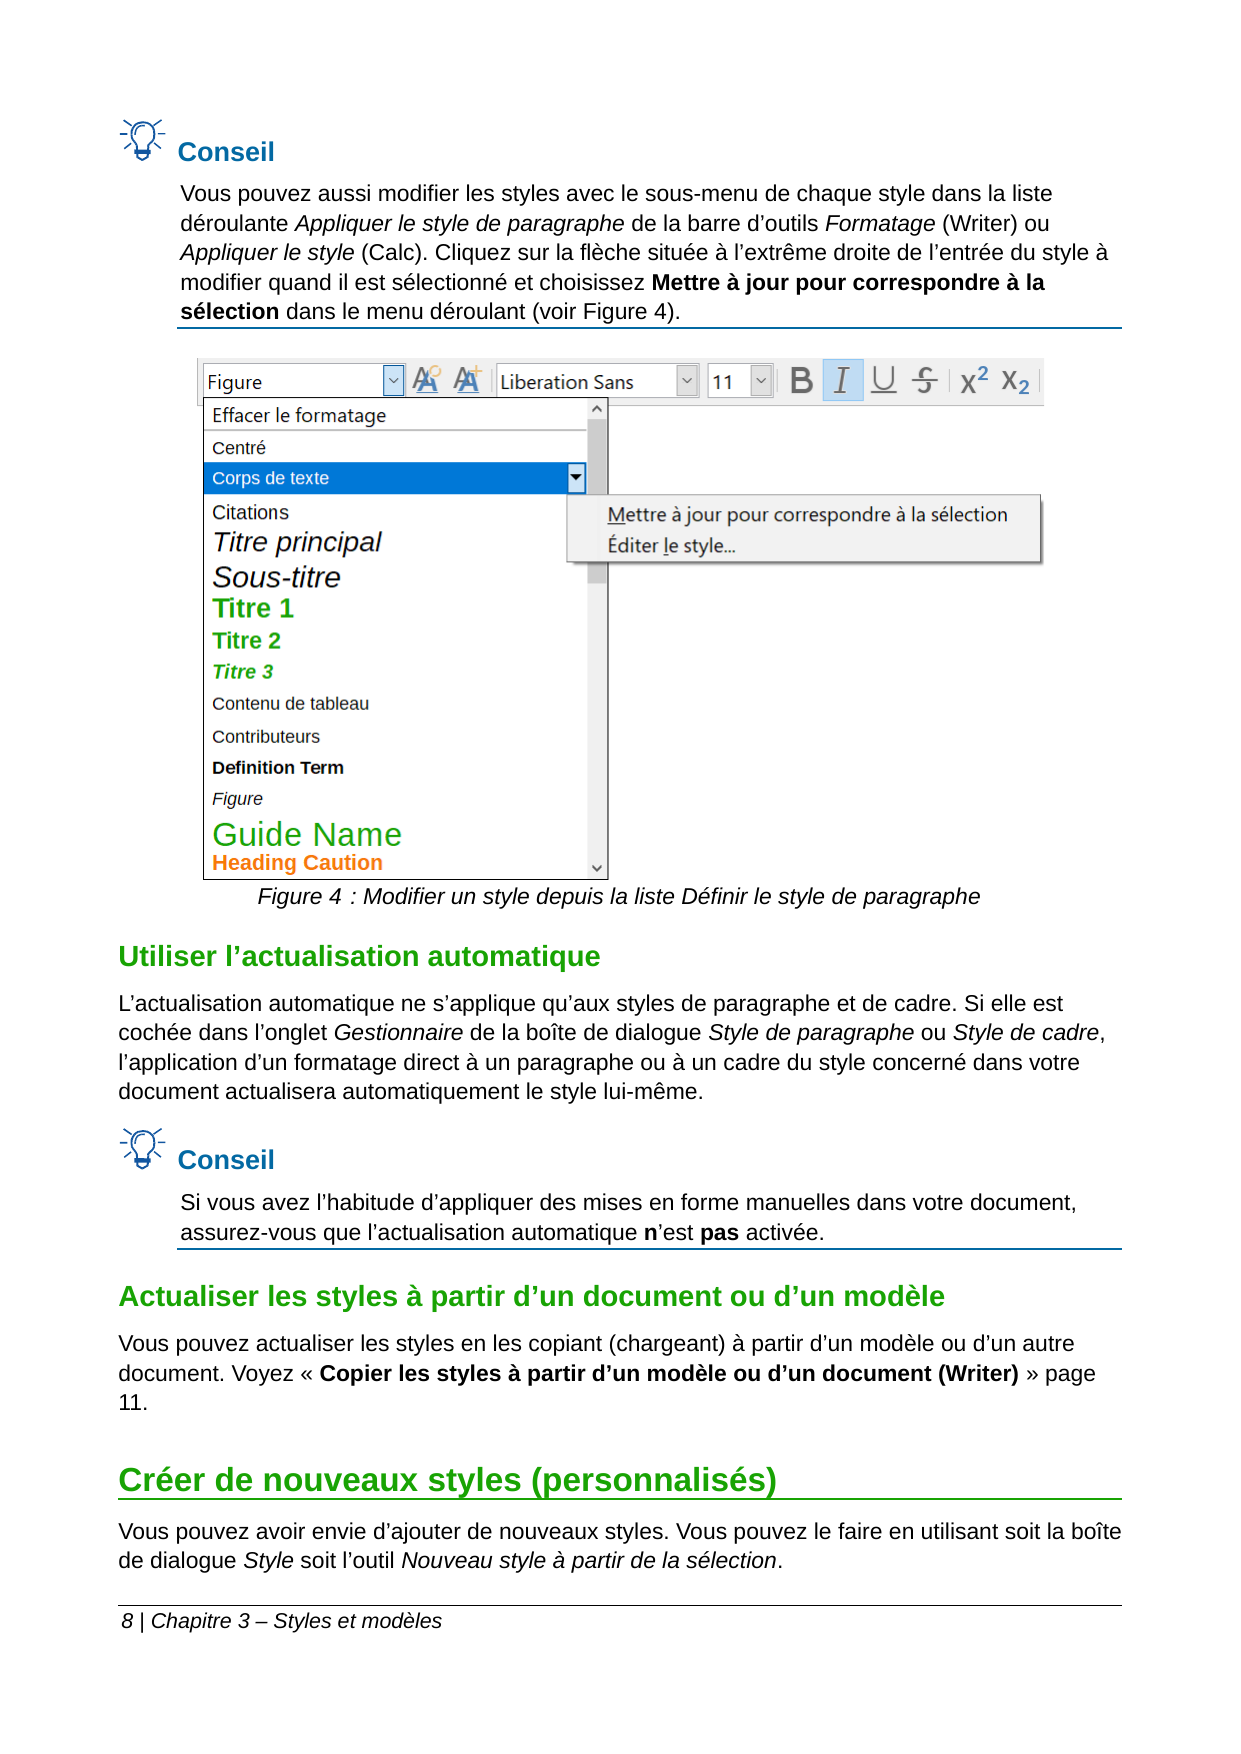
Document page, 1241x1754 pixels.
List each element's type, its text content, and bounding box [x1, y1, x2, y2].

list Conseil [118, 118, 1122, 167]
text L’actualisation automatique ne s’applique qu’aux styles de paragraphe et de cadre. Si elle est cochée dans l’onglet Gestionnaire de la boîte de dialogue Style de paragraphe ou Style de cadre, l’application d’un formatage direct à un paragraphe ou à un cadre du style concerné dans votre document actualisera automatiquement le style lui-même. [118, 987, 1122, 1105]
text Figure 4 : Modifier un style depuis la liste Définir le style de paragraphe [118, 880, 1122, 909]
text Vous pouvez actualiser les styles en les copiant (chargeant) à partir d’un modèle ou d’un autre document. Voyez « Copier les styles à partir d’un modèle ou d’un document (Writer) » page 11. [118, 1327, 1122, 1416]
text Vous pouvez aussi modifier les styles avec le sous-menu de chaque style dans la liste déroulante Appliquer le style de paragraphe de la barre d’outils Formatage (Writer) ou Appliquer le style (Calc). Cliquez sur la flèche située à l’extrême droite de l’entrée du style à modifier quand il est sélectionné et choisissez Mettre à jour pour correspondre à la sélection dans le menu déroulant (voir Figure 4). [177, 174, 1122, 327]
text Si vous avez l’habitude d’appliquer des mises en forme manuelles dans votre document, assurez-vous que l’actualisation automatique n’est pas activée. [177, 1183, 1122, 1248]
subtitle Créer de nouveaux styles (personnalisés) [118, 1459, 1122, 1498]
list Conseil [118, 1127, 1122, 1175]
subtitle Actualiser les styles à partir d’un document ou d’un modèle [118, 1279, 1122, 1312]
text Vous pouvez avoir envie d’ajouter de nouveaux styles. Vous pouvez le faire en utilisant soit la boîte de dialogue Style soit l’outil Nouveau style à partir de la sélection. [118, 1515, 1122, 1574]
subtitle Utiliser l’actualisation automatique [118, 939, 1122, 972]
picture [196, 358, 1045, 880]
